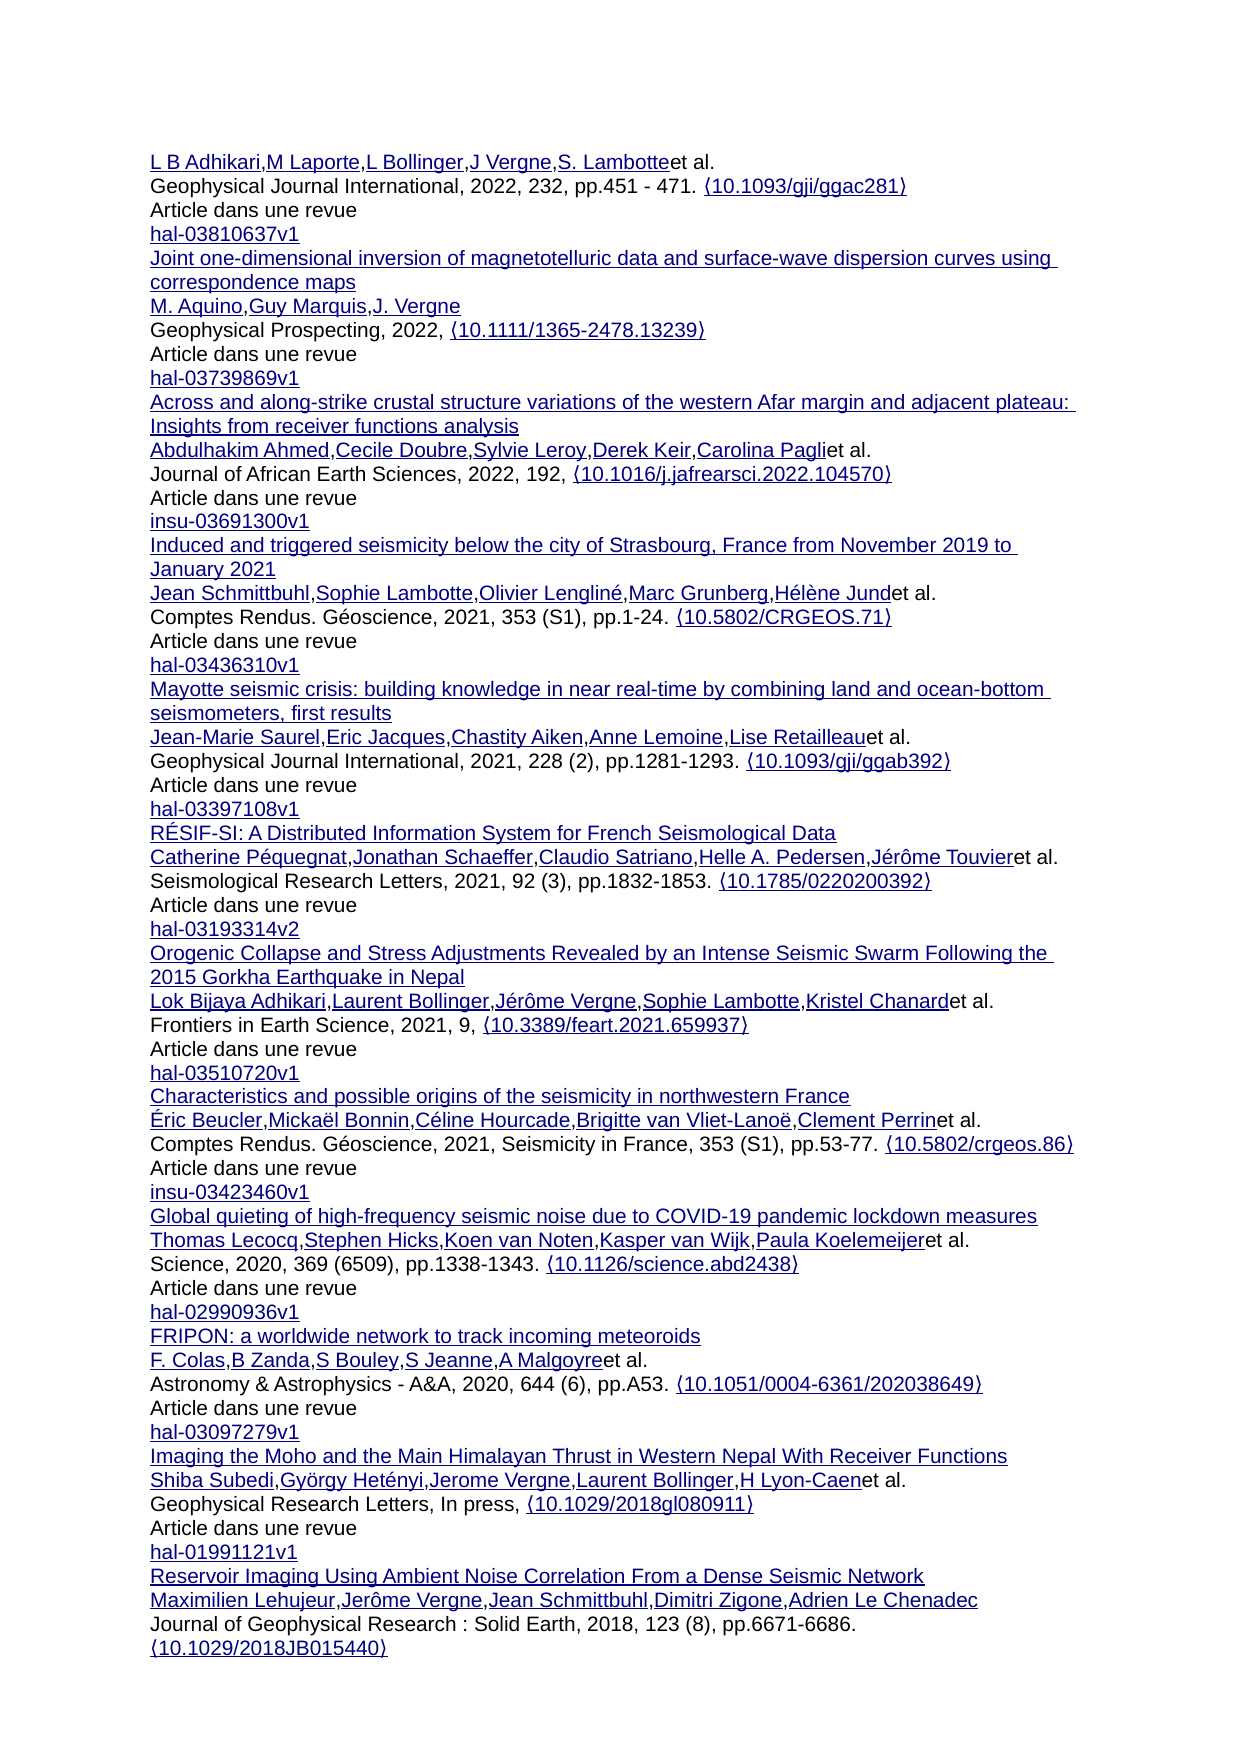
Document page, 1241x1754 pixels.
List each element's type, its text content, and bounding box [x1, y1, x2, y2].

table_cell FRIPON: a worldwide network to track incoming meteoroids F. Colas,B Zanda,S Bouley,S Jeanne,A Malgoyreet al. Astronomy & Astrophysics - A&A, 2020, 644 (6), pp.A53. ⟨10.1051/0004-6361/202038649⟩ Article dans une revue hal-03097279v1 [150, 1324, 1090, 1444]
table_cell Characteristics and possible origins of the seismicity in northwestern France Éric Beucler,Mickaël Bonnin,Céline Hourcade,Brigitte van Vliet-Lanoë,Clement Perrinet al. Comptes Rendus. Géoscience, 2021, Seismicity in France, 353 (S1), pp.53-77. ⟨10.5802/crgeos.86⟩ Article dans une revue insu-03423460v1 [150, 1084, 1090, 1204]
table_cell Global quieting of high-frequency seismic noise due to COVID-19 pandemic lockdown measures Thomas Lecocq,Stephen Hicks,Koen van Noten,Kasper van Wijk,Paula Koelemeijeret al. Science, 2020, 369 (6509), pp.1338-1343. ⟨10.1126/science.abd2438⟩ Article dans une revue hal-02990936v1 [150, 1204, 1090, 1324]
table_cell Reservoir Imaging Using Ambient Noise Correlation From a Dense Seismic Network Maximilien Lehujeur,Jerôme Vergne,Jean Schmittbuhl,Dimitri Zigone,Adrien Le Chenadec Journal of Geophysical Research : Solid Earth, 2018, 123 (8), pp.6671-6686. ⟨10.1029/2018JB015440⟩ [150, 1564, 1090, 1659]
table_cell Mayotte seismic crisis: building knowledge in near real-time by combining land and ocean-bottom seismometers, first results Jean-Marie Saurel,Eric Jacques,Chastity Aiken,Anne Lemoine,Lise Retailleauet al. Geophysical Journal International, 2021, 228 (2), pp.1281-1293. ⟨10.1093/gji/ggab392⟩ Article dans une revue hal-03397108v1 [150, 677, 1090, 821]
table_cell Induced and triggered seismicity below the city of Strasbourg, France from November 2019 to January 2021 Jean Schmittbuhl,Sophie Lambotte,Olivier Lengliné,Marc Grunberg,Hélène Jundet al. Comptes Rendus. Géoscience, 2021, 353 (S1), pp.1-24. ⟨10.5802/CRGEOS.71⟩ Article dans une revue hal-03436310v1 [150, 533, 1090, 677]
table_cell Across and along-strike crustal structure variations of the western Afar margin and adjacent plateau: Insights from receiver functions analysis Abdulhakim Ahmed,Cecile Doubre,Sylvie Leroy,Derek Keir,Carolina Pagliet al. Journal of African Earth Sciences, 2022, 192, ⟨10.1016/j.jafrearsci.2022.104570⟩ Article dans une revue insu-03691300v1 [150, 390, 1090, 533]
table_cell RÉSIF-SI: A Distributed Information System for French Seismological Data Catherine Péquegnat,Jonathan Schaeffer,Claudio Satriano,Helle A. Pedersen,Jérôme Touvieret al. Seismological Research Letters, 2021, 92 (3), pp.1832-1853. ⟨10.1785/0220200392⟩ Article dans une revue hal-03193314v2 [150, 821, 1090, 941]
table_cell Imaging the Moho and the Main Himalayan Thrust in Western Nepal With Receiver Functions Shiba Subedi,György Hetényi,Jerome Vergne,Laurent Bollinger,H Lyon-Caenet al. Geophysical Research Letters, In press, ⟨10.1029/2018gl080911⟩ Article dans une revue hal-01991121v1 [150, 1444, 1090, 1563]
table_cell Orogenic Collapse and Stress Adjustments Revealed by an Intense Seismic Swarm Following the 2015 Gorkha Earthquake in Nepal Lok Bijaya Adhikari,Laurent Bollinger,Jérôme Vergne,Sophie Lambotte,Kristel Chanardet al. Frontiers in Earth Science, 2021, 9, ⟨10.3389/feart.2021.659937⟩ Article dans une revue hal-03510720v1 [150, 941, 1090, 1084]
table_cell Joint one‐dimensional inversion of magnetotelluric data and surface‐wave dispersion curves using correspondence maps M. Aquino,Guy Marquis,J. Vergne Geophysical Prospecting, 2022, ⟨10.1111/1365-2478.13239⟩ Article dans une revue hal-03739869v1 [150, 246, 1090, 389]
table_cell L B Adhikari,M Laporte,L Bollinger,J Vergne,S. Lambotteet al. Geophysical Journal International, 2022, 232, pp.451 - 471. ⟨10.1093/gji/ggac281⟩ Article dans une revue hal-03810637v1 [150, 150, 1090, 246]
